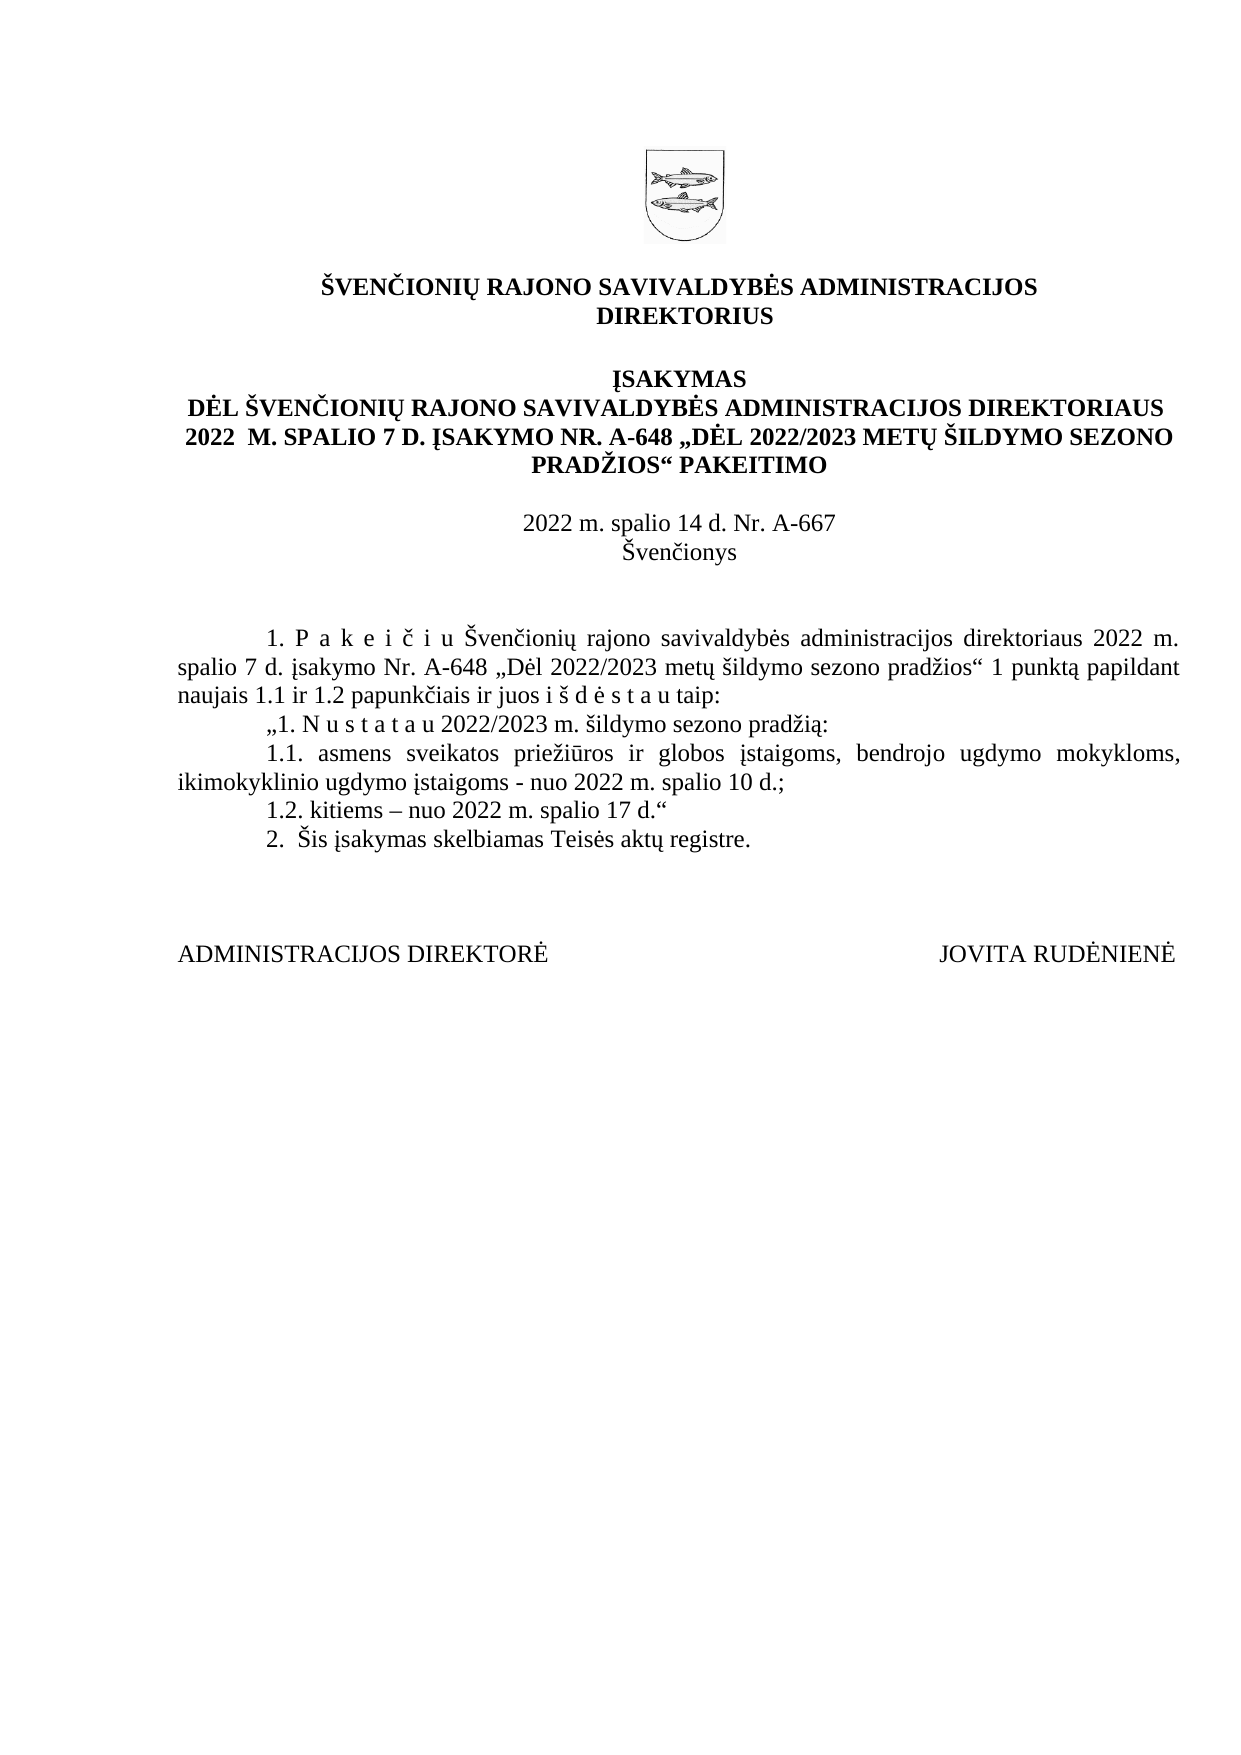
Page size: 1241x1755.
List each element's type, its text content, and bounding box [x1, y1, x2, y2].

text 2022 m. spalio 14 d. Nr. A-667 [177, 508, 1181, 537]
subtitle ŠVENČIONIŲ RAJONO SAVIVALDYBĖS ADMINISTRACIJOS [177, 272, 1181, 301]
subtitle DIREKTORIUS [188, 301, 1181, 330]
text 2. Šis įsakymas skelbiamas Teisės aktų registre. [177, 824, 1181, 853]
text ĮSAKYMAS [177, 364, 1181, 393]
text „1. N u s t a t a u 2022/2023 m. šildymo sezono pradžią: [177, 709, 1181, 738]
text 2022 M. SPALIO 7 D. ĮSAKYMO NR. A-648 „DĖL 2022/2023 METŲ ŠILDYMO SEZONO PRADŽIOS“ PAKEITIMO [177, 422, 1181, 479]
text DĖL ŠVENČIONIŲ RAJONO SAVIVALDYBĖS ADMINISTRACIJOS DIREKTORIAUS [177, 393, 1181, 422]
text ADMINISTRACIJOS DIREKTORĖ JOVITA RUDĖNIENĖ [177, 939, 1181, 968]
text Švenčionys [177, 537, 1181, 565]
text 1.2. kitiems – nuo 2022 m. spalio 17 d.“ [177, 795, 1181, 824]
text 1.1. asmens sveikatos priežiūros ir globos įstaigoms, bendrojo ugdymo mokykloms, ikimokyklinio ugdymo įstaigoms - nuo 2022 m. spalio 10 d.; [177, 738, 1181, 795]
text 1. P a k e i č i u Švenčionių rajono savivaldybės administracijos direktoriaus 2022 m. spalio 7 d. įsakymo Nr. A-648 „Dėl 2022/2023 metų šildymo sezono pradžios“ 1 punktą papildant naujais 1.1 ir 1.2 papunkčiais ir juos i š d ė s t a u taip: [177, 623, 1181, 709]
